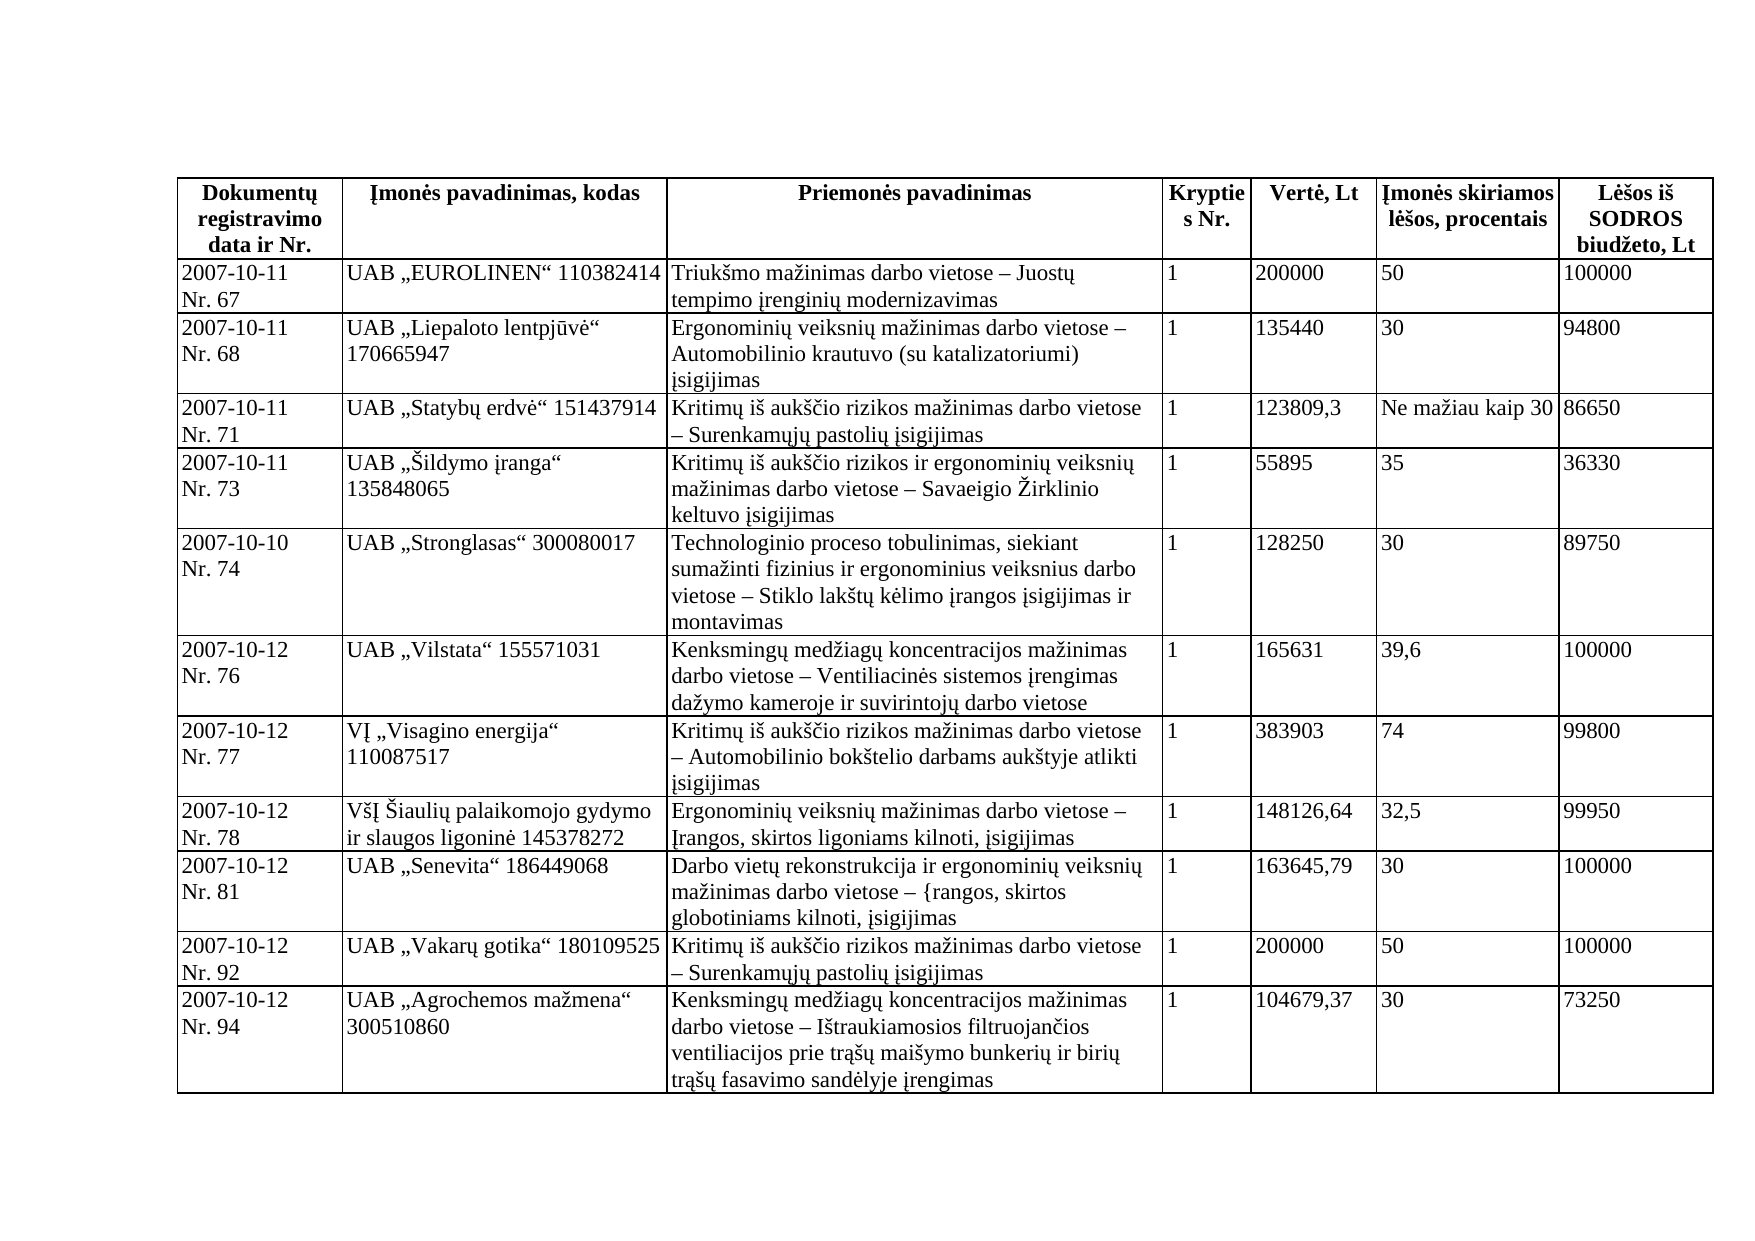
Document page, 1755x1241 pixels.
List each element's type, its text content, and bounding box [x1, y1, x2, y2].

table_cell 163645,79 [1252, 852, 1376, 931]
table_cell UAB „Senevita“ 186449068 [343, 852, 666, 931]
table_cell Kenksmingų medžiagų koncentracijos mažinimas darbo vietose – Ištraukiamosios filtruojančios ventiliacijos prie trąšų maišymo bunkerių ir birių trąšų fasavimo sandėlyje įrengimas [668, 987, 1162, 1092]
table_cell Ne mažiau kaip 30 [1377, 394, 1558, 447]
table_cell 100000 [1560, 852, 1712, 931]
table_cell 104679,37 [1252, 987, 1376, 1092]
table_cell 1 [1163, 529, 1250, 634]
table_cell 1 [1163, 932, 1250, 985]
table_cell 1 [1163, 797, 1250, 850]
table_cell Technologinio proceso tobulinimas, siekiant sumažinti fizinius ir ergonominius veiksnius darbo vietose – Stiklo lakštų kėlimo įrangos įsigijimas ir montavimas [668, 529, 1162, 634]
table_cell 1 [1163, 314, 1250, 393]
table_cell 383903 [1252, 717, 1376, 796]
table_cell 1 [1163, 260, 1250, 312]
table_cell 89750 [1560, 529, 1712, 634]
table_cell VĮ „Visagino energija“ 110087517 [343, 717, 666, 796]
table_cell 2007-10-12 Nr. 77 [178, 717, 342, 796]
table_cell UAB „EUROLINEN“ 110382414 [343, 260, 666, 312]
table_cell 148126,64 [1252, 797, 1376, 850]
table_cell 128250 [1252, 529, 1376, 634]
table_cell 100000 [1560, 932, 1712, 985]
table_cell 94800 [1560, 314, 1712, 393]
table_cell 2007-10-11 Nr. 68 [178, 314, 342, 393]
table_cell 165631 [1252, 636, 1376, 715]
table_cell Kritimų iš aukščio rizikos ir ergonominių veiksnių mažinimas darbo vietose – Savaeigio Žirklinio keltuvo įsigijimas [668, 449, 1162, 528]
table_cell 2007-10-11 Nr. 71 [178, 394, 342, 447]
table_cell 2007-10-10 Nr. 74 [178, 529, 342, 634]
table_cell 2007-10-12 Nr. 76 [178, 636, 342, 715]
table_cell Ergonominių veiksnių mažinimas darbo vietose – Įrangos, skirtos ligoniams kilnoti, įsigijimas [668, 797, 1162, 850]
table_header Vertė, Lt [1252, 179, 1376, 258]
table_cell 30 [1377, 852, 1558, 931]
table_header Priemonės pavadinimas [668, 179, 1162, 258]
table_cell 30 [1377, 314, 1558, 393]
table_cell 55895 [1252, 449, 1376, 528]
table_cell 2007-10-11 Nr. 67 [178, 260, 342, 312]
table_cell 99800 [1560, 717, 1712, 796]
table_cell 200000 [1252, 932, 1376, 985]
table_cell 1 [1163, 449, 1250, 528]
table_cell 2007-10-12 Nr. 92 [178, 932, 342, 985]
table_cell 100000 [1560, 260, 1712, 312]
table_cell 30 [1377, 529, 1558, 634]
table_cell 123809,3 [1252, 394, 1376, 447]
table_cell 2007-10-11 Nr. 73 [178, 449, 342, 528]
table_header Įmonės pavadinimas, kodas [343, 179, 666, 258]
table_cell 1 [1163, 852, 1250, 931]
table_cell UAB „Šildymo įranga“ 135848065 [343, 449, 666, 528]
table_cell 100000 [1560, 636, 1712, 715]
table_cell 1 [1163, 987, 1250, 1092]
table_cell UAB „Agrochemos mažmena“ 300510860 [343, 987, 666, 1092]
table_cell UAB „Vilstata“ 155571031 [343, 636, 666, 715]
table_cell 36330 [1560, 449, 1712, 528]
table_cell UAB „Vakarų gotika“ 180109525 [343, 932, 666, 985]
table_cell UAB „Stronglasas“ 300080017 [343, 529, 666, 634]
table_cell 74 [1377, 717, 1558, 796]
table_cell 200000 [1252, 260, 1376, 312]
table_cell Darbo vietų rekonstrukcija ir ergonominių veiksnių mažinimas darbo vietose – {rangos, skirtos globotiniams kilnoti, įsigijimas [668, 852, 1162, 931]
table_cell 2007-10-12 Nr. 81 [178, 852, 342, 931]
table_cell 1 [1163, 717, 1250, 796]
table_cell 2007-10-12 Nr. 78 [178, 797, 342, 850]
table_cell 135440 [1252, 314, 1376, 393]
table_cell Kritimų iš aukščio rizikos mažinimas darbo vietose – Surenkamųjų pastolių įsigijimas [668, 932, 1162, 985]
table_cell Kenksmingų medžiagų koncentracijos mažinimas darbo vietose – Ventiliacinės sistemos įrengimas dažymo kameroje ir suvirintojų darbo vietose [668, 636, 1162, 715]
table_cell 50 [1377, 932, 1558, 985]
table_cell UAB „Liepaloto lentpjūvė“ 170665947 [343, 314, 666, 393]
table_cell 2007-10-12 Nr. 94 [178, 987, 342, 1092]
table_cell Kritimų iš aukščio rizikos mažinimas darbo vietose – Surenkamųjų pastolių įsigijimas [668, 394, 1162, 447]
table_cell 50 [1377, 260, 1558, 312]
table_cell Kritimų iš aukščio rizikos mažinimas darbo vietose – Automobilinio bokštelio darbams aukštyje atlikti įsigijimas [668, 717, 1162, 796]
table_header Dokumentų registravimo data ir Nr. [178, 179, 342, 258]
table_cell 99950 [1560, 797, 1712, 850]
table_cell 86650 [1560, 394, 1712, 447]
table_header Krypties Nr. [1163, 179, 1250, 258]
table_cell Ergonominių veiksnių mažinimas darbo vietose – Automobilinio krautuvo (su katalizatoriumi) įsigijimas [668, 314, 1162, 393]
table_header Įmonės skiriamos lėšos, procentais [1377, 179, 1558, 258]
table_cell 39,6 [1377, 636, 1558, 715]
table_cell VšĮ Šiaulių palaikomojo gydymo ir slaugos ligoninė 145378272 [343, 797, 666, 850]
table_cell 32,5 [1377, 797, 1558, 850]
table_header Lėšos iš SODROS biudžeto, Lt [1560, 179, 1712, 258]
table_cell 35 [1377, 449, 1558, 528]
table_cell 30 [1377, 987, 1558, 1092]
table_cell Triukšmo mažinimas darbo vietose – Juostų tempimo įrenginių modernizavimas [668, 260, 1162, 312]
table_cell 1 [1163, 394, 1250, 447]
table_cell 73250 [1560, 987, 1712, 1092]
table_cell UAB „Statybų erdvė“ 151437914 [343, 394, 666, 447]
table_cell 1 [1163, 636, 1250, 715]
